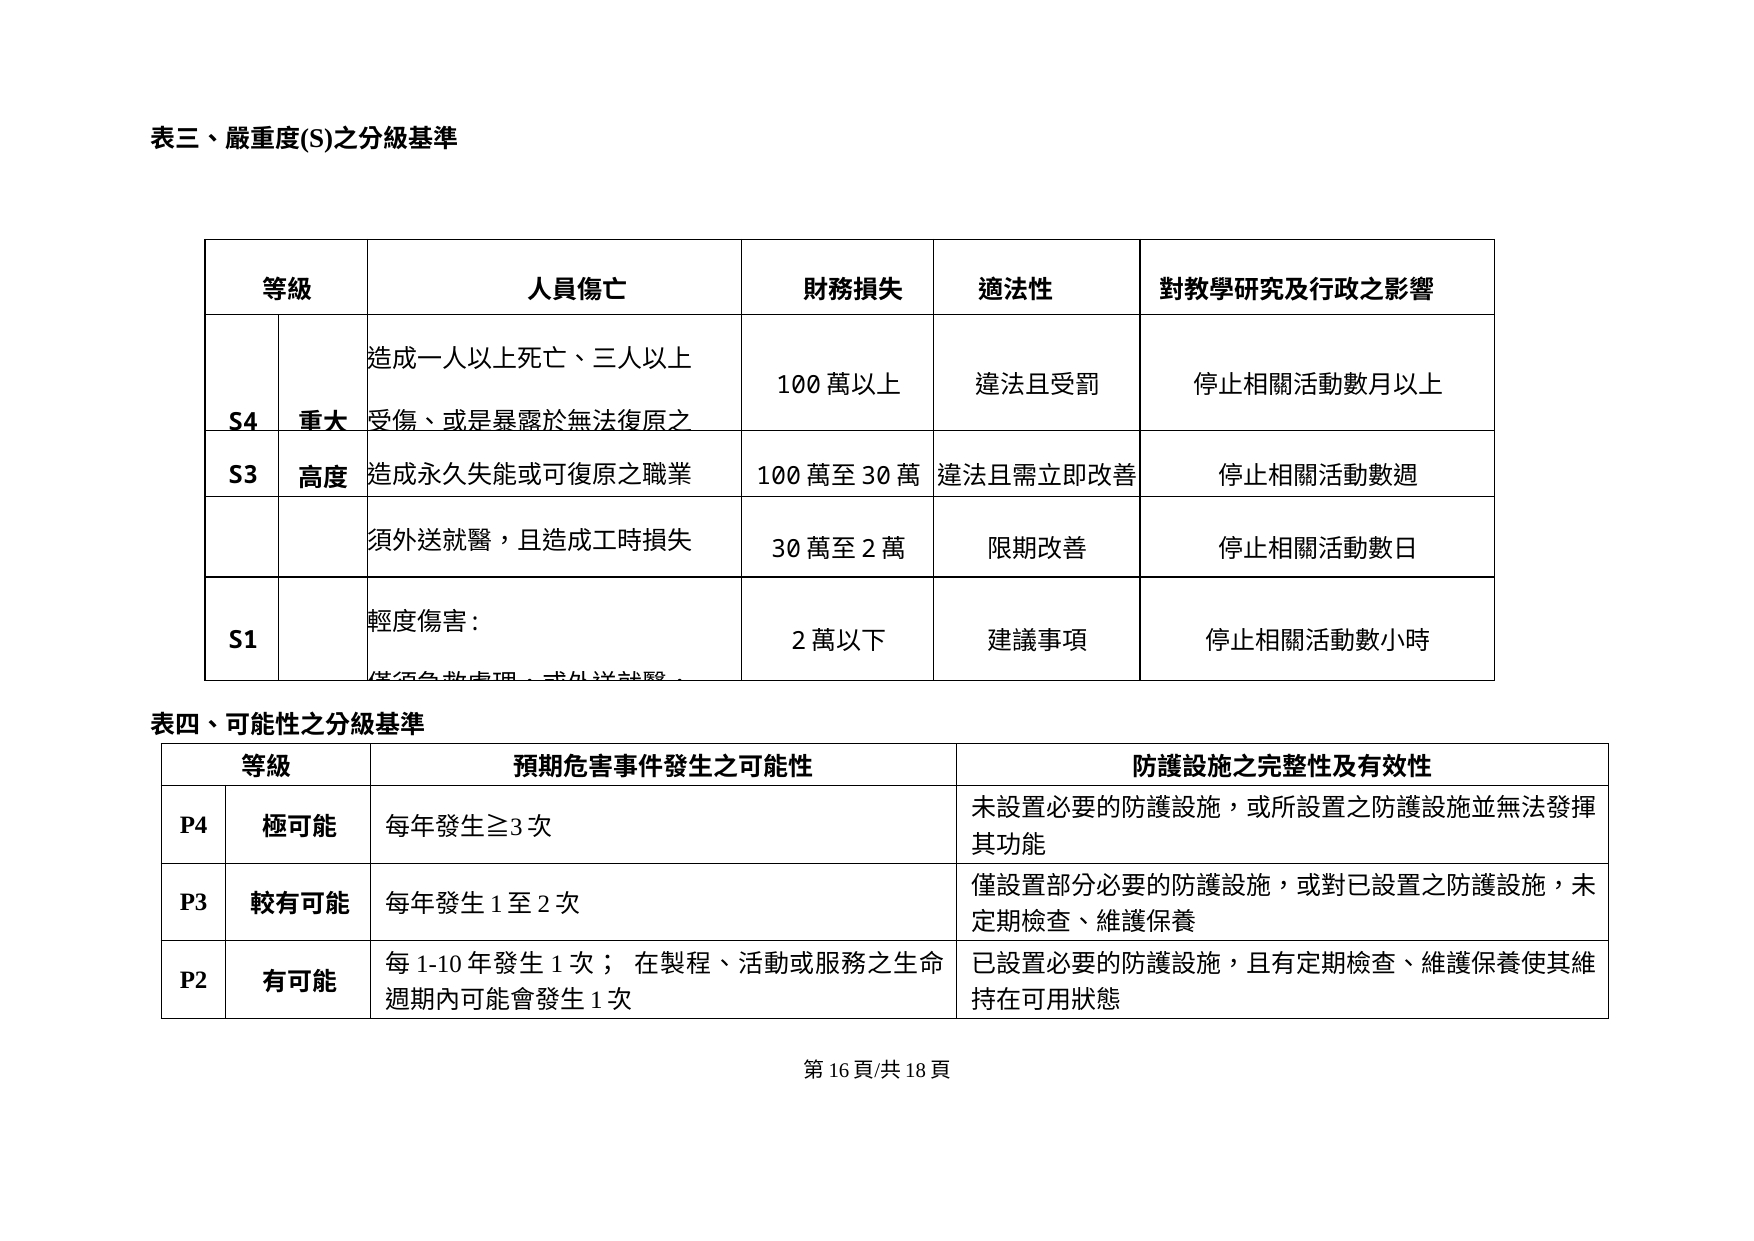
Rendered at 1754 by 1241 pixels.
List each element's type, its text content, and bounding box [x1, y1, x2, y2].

table_cell 須外送就醫，且造成工時損失 之災害 [368, 497, 741, 576]
table_cell 100萬至30萬 [742, 431, 933, 496]
table_header 人員傷亡 [368, 240, 741, 314]
table_cell 違法且受罰 [934, 315, 1139, 430]
table_header 等級 [162, 744, 370, 785]
table_cell 極可能 [226, 786, 370, 862]
table_header 財務損失 [742, 240, 933, 314]
table_cell 造成永久失能或可復原之職業 病的災害 [368, 431, 741, 496]
table_header 等級 [206, 240, 367, 314]
table_cell S2 [206, 497, 278, 576]
text 表三、嚴重度(S)之分級基準 [150, 95, 1604, 158]
table_cell 有可能 [226, 941, 370, 1018]
table_header 預期危害事件發生之可能性 [371, 744, 956, 785]
table_cell P3 [162, 864, 225, 940]
table_cell 限期改善 [934, 497, 1139, 576]
table_cell 每1-10年發生1次； 在製程、活動或服務之生命週期內可能會發生1次 [371, 941, 956, 1018]
table_cell 較有可能 [226, 864, 370, 940]
text 表四、可能性之分級基準 [150, 681, 1604, 743]
table_cell 停止相關活動數日 [1141, 497, 1494, 576]
table_header 對教學研究及行政之影響 [1141, 240, 1494, 314]
table_cell 100萬以上 [742, 315, 933, 430]
table_cell 僅設置部分必要的防護設施，或對已設置之防護設施，未定期檢查、維護保養 [957, 864, 1608, 940]
table_cell S3 [206, 431, 278, 496]
table_cell 違法且需立即改善 [934, 431, 1139, 496]
table_header 防護設施之完整性及有效性 [957, 744, 1608, 785]
table_cell P2 [162, 941, 225, 1018]
table_cell 已設置必要的防護設施，且有定期檢查、維護保養使其維持在可用狀態 [957, 941, 1608, 1018]
table_cell 每年發生1至2次 [371, 864, 956, 940]
table_header 適法性 [934, 240, 1139, 314]
table_cell 未設置必要的防護設施，或所設置之防護設施並無法發揮其功能 [957, 786, 1608, 862]
table_cell 造成一人以上死亡、三人以上 受傷、或是暴露於無法復原之 職業病或致癌的環境中 [368, 315, 741, 430]
table_cell 30萬至2萬 [742, 497, 933, 576]
table_cell 輕度傷害: 僅須急救處理，或外送就醫， 但未造成工時損失之災害 [368, 578, 741, 680]
table_cell S1 [206, 578, 278, 680]
table_cell 停止相關活動數月以上 [1141, 315, 1494, 430]
table_cell 高度 [279, 431, 367, 496]
table_cell 建議事項 [934, 578, 1139, 680]
table_cell S4 [206, 315, 278, 430]
table_cell 中度 [279, 497, 367, 576]
table_cell 重大 [279, 315, 367, 430]
table_cell 停止相關活動數週 [1141, 431, 1494, 496]
table_cell 每年發生≧3次 [371, 786, 956, 862]
table_cell P4 [162, 786, 225, 862]
table_cell 輕度 [279, 578, 367, 680]
table_cell 停止相關活動數小時 [1141, 578, 1494, 680]
table_cell 2萬以下 [742, 578, 933, 680]
